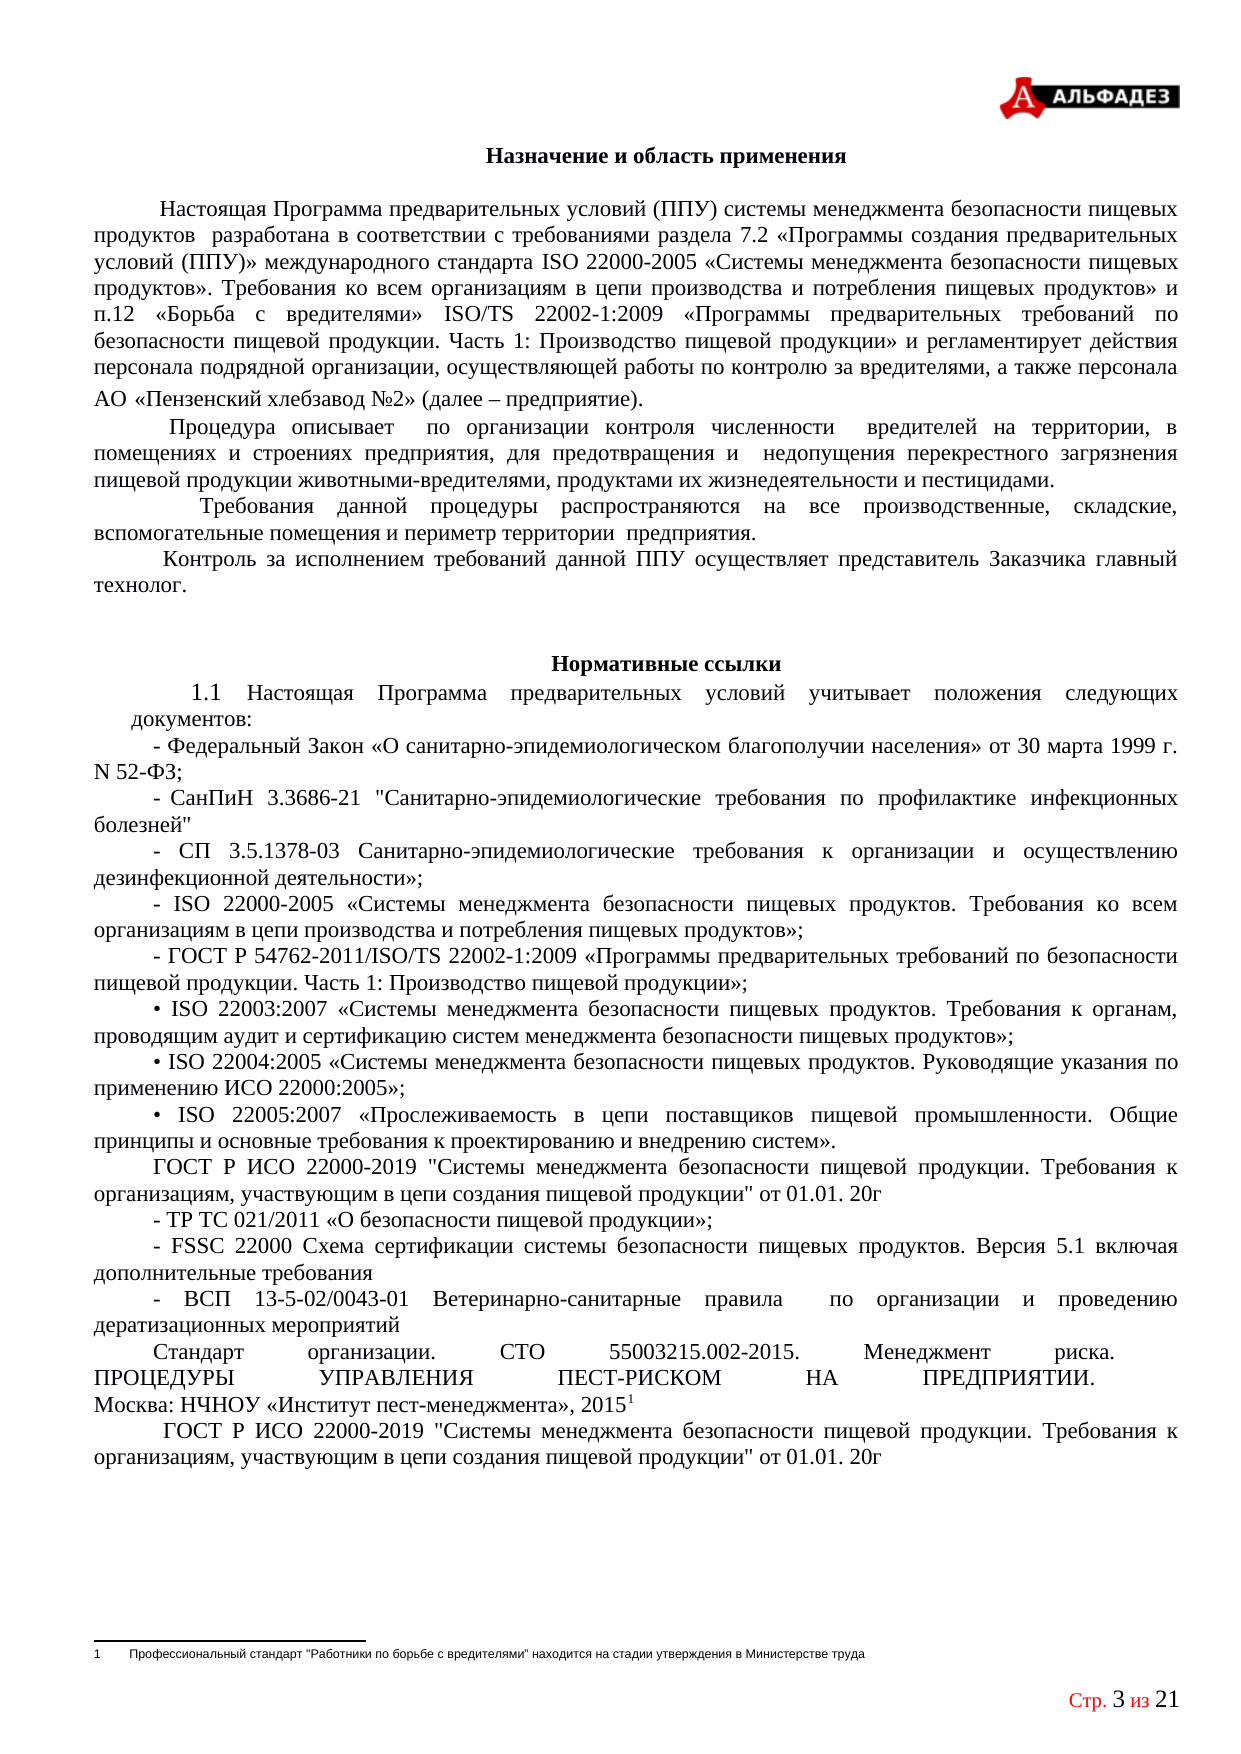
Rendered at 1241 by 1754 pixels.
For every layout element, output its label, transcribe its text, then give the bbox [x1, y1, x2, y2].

text Требования данной процедуры распространяются на все производственные, складские, вспомогательные помещения и периметр территории предприятия. [94, 492, 1179, 545]
text ГОСТ Р ИСО 22000-2019 "Системы менеджмента безопасности пищевой продукции. Требования к организациям, участвующим в цепи создания пищевой продукции" от 01.01. 20г [94, 1153, 1179, 1206]
list Настоящая Программа предварительных условий учитывает положения следующих документов: [131, 677, 1179, 732]
text - Федеральный Закон «О санитарно-эпидемиологическом благополучии населения» от 30 марта 1999 г. N 52-ФЗ; [94, 732, 1179, 784]
text Контроль за исполнением требований данной ППУ осуществляет представитель Заказчика главный технолог. [94, 545, 1179, 598]
text ГОСТ Р ИСО 22000-2019 "Системы менеджмента безопасности пищевой продукции. Требования к организациям, участвующим в цепи создания пищевой продукции" от 01.01. 20г [94, 1417, 1179, 1470]
text - ГОСТ Р 54762-2011/ISO/TS 22002-1:2009 «Программы предварительных требований по безопасности пищевой продукции. Часть 1: Производство пищевой продукции»; [94, 943, 1179, 995]
text - ТР ТС 021/2011 «О безопасности пищевой продукции»; [94, 1206, 1179, 1232]
text Процедура описывает по организации контроля численности вредителей на территории, в помещениях и строениях предприятия, для предотвращения и недопущения перекрестного загрязнения пищевой продукции животными-вредителями, продуктами их жизнедеятельности и пестицидами. [94, 413, 1179, 492]
text Профессиональный стандарт "Работники по борьбе с вредителями” находится на стадии утверждения в Министерстве труда [94, 1647, 1179, 1661]
text - СанПиН 3.3686-21 "Санитарно-эпидемиологические требования по профилактике инфекционных болезней" [94, 784, 1179, 837]
text • ISO 22004:2005 «Системы менеджмента безопасности пищевых продуктов. Руководящие указания по применению ИСО 22000:2005»; [94, 1048, 1179, 1101]
text • ISO 22005:2007 «Прослеживаемость в цепи поставщиков пищевой промышленности. Общие принципы и основные требования к проектированию и внедрению систем». [94, 1101, 1179, 1153]
text - СП 3.5.1378-03 Санитарно-эпидемиологические требования к организации и осуществлению дезинфекционной деятельности»; [94, 837, 1179, 890]
text Стандарт организации. СТО 55003215.002-2015. Менеджмент риска. ПРОЦЕДУРЫ УПРАВЛЕНИЯ ПЕСТ-РИСКОМ НА ПРЕДПРИЯТИИ. Москва: НЧНОУ «Институт пест-менеджмента», 2015 [94, 1338, 1179, 1417]
text Настоящая Программа предварительных условий (ППУ) системы менеджмента безопасности пищевых продуктов разработана в соответствии с требованиями раздела 7.2 «Программы создания предварительных условий (ППУ)» международного стандарта ISO 22000-2005 «Системы менеджмента безопасности пищевых продуктов». Требования ко всем организациям в цепи производства и потребления пищевых продуктов» и п.12 «Борьба с вредителями» ISO/TS 22002-1:2009 «Программы предварительных требований по безопасности пищевой продукции. Часть 1: Производство пищевой продукции» и регламентирует действия персонала подрядной организации, осуществляющей работы по контролю за вредителями, а также персонала АО «Пензенский хлебзавод №2» (далее – предприятие). [94, 195, 1179, 413]
text - FSSC 22000 Схема сертификации системы безопасности пищевых продуктов. Версия 5.1 включая дополнительные требования [94, 1232, 1179, 1285]
text - ISO 22000-2005 «Системы менеджмента безопасности пищевых продуктов. Требования ко всем организациям в цепи производства и потребления пищевых продуктов»; [94, 890, 1179, 943]
subtitle Назначение и область применения [94, 142, 1179, 169]
text • ISO 22003:2007 «Системы менеджмента безопасности пищевых продуктов. Требования к органам, проводящим аудит и сертификацию систем менеджмента безопасности пищевых продуктов»; [94, 995, 1179, 1048]
text - ВСП 13-5-02/0043-01 Ветеринарно-санитарные правила по организации и проведению дератизационных мероприятий [94, 1285, 1179, 1338]
subtitle Нормативные ссылки [94, 650, 1179, 677]
picture [999, 77, 1180, 119]
